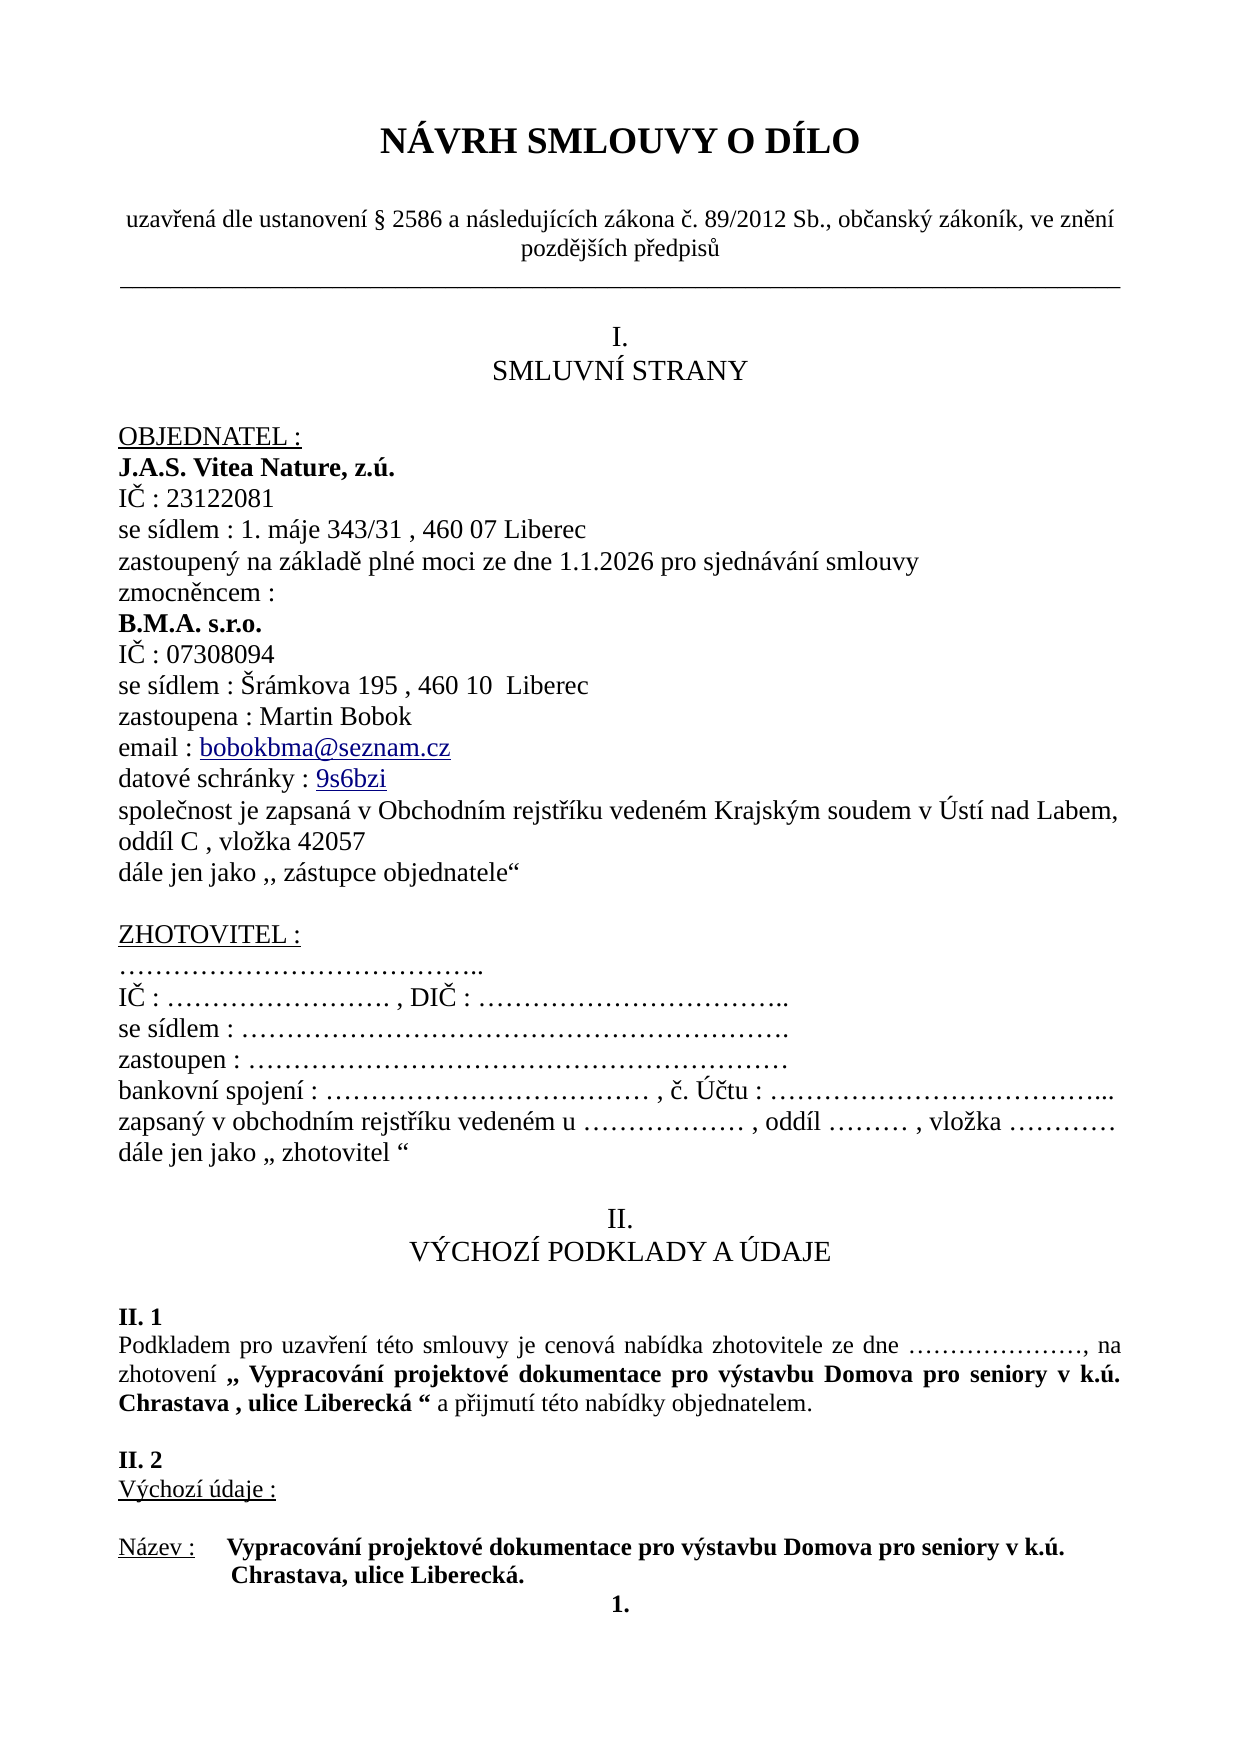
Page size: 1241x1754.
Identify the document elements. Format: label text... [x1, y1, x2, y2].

text IČ : 07308094 [118, 638, 1122, 669]
text oddíl C , vložka 42057 [118, 825, 1122, 856]
text se sídlem : ……………………………………………………. [118, 1012, 1122, 1043]
text J.A.S. Vitea Nature, z.ú. [118, 451, 1122, 482]
text NÁVRH SMLOUVY O DÍLO [118, 118, 1122, 161]
text II. [118, 1201, 1122, 1234]
text se sídlem : Šrámkova 195 , 460 10 Liberec [118, 669, 1122, 700]
text dále jen jako „ zhotovitel “ [118, 1136, 1122, 1167]
text zapsaný v obchodním rejstříku vedeném u ……………… , oddíl ……… , vložka ………… [118, 1105, 1122, 1136]
text email : bobokbma@seznam.cz [118, 731, 1122, 763]
text Název : Vypracování projektové dokumentace pro výstavbu Domova pro seniory v k.ú. [118, 1532, 1122, 1560]
text II. 1 [118, 1302, 1122, 1330]
text IČ : 23122081 [118, 482, 1122, 513]
text SMLUVNÍ STRANY [118, 353, 1122, 386]
text Výchozí údaje : [118, 1474, 1122, 1503]
text bankovní spojení : ……………………………… , č. Účtu : ………………………………... [118, 1074, 1122, 1105]
text ZHOTOVITEL : [118, 918, 1122, 949]
text zastoupena : Martin Bobok [118, 700, 1122, 731]
text datové schránky : 9s6bzi [118, 763, 1122, 794]
text B.M.A. s.r.o. [118, 607, 1122, 638]
text OBJEDNATEL : [118, 420, 1122, 451]
text ________________________________________________________________________________ [118, 262, 1122, 291]
text IČ : ……………………. , DIČ : …………………………….. [118, 981, 1122, 1012]
text dále jen jako ,, zástupce objednatele“ [118, 856, 1122, 887]
text Podkladem pro uzavření této smlouvy je cenová nabídka zhotovitele ze dne …………………, na zhotovení ,, Vypracování projektové dokumentace pro výstavbu Domova pro seniory v k.ú. Chrastava , ulice Liberecká “ a přijmutí této nabídky objednatelem. [118, 1330, 1122, 1417]
text ………………………………….. [118, 949, 1122, 981]
text 1. [118, 1589, 1122, 1618]
text Chrastava, ulice Liberecká. [118, 1560, 1122, 1589]
text uzavřená dle ustanovení § 2586 a následujících zákona č. 89/2012 Sb., občanský zákoník, ve znění pozdějších předpisů [118, 204, 1122, 262]
text I. [118, 319, 1122, 353]
text zmocněncem : [118, 576, 1122, 607]
text VÝCHOZÍ PODKLADY A ÚDAJE [118, 1234, 1122, 1268]
text zastoupený na základě plné moci ze dne 1.1.2026 pro sjednávání smlouvy [118, 544, 1122, 576]
text se sídlem : 1. máje 343/31 , 460 07 Liberec [118, 513, 1122, 544]
text společnost je zapsaná v Obchodním rejstříku vedeném Krajským soudem v Ústí nad Labem, [118, 794, 1122, 825]
text zastoupen : …………………………………………………… [118, 1043, 1122, 1074]
text II. 2 [118, 1445, 1122, 1474]
